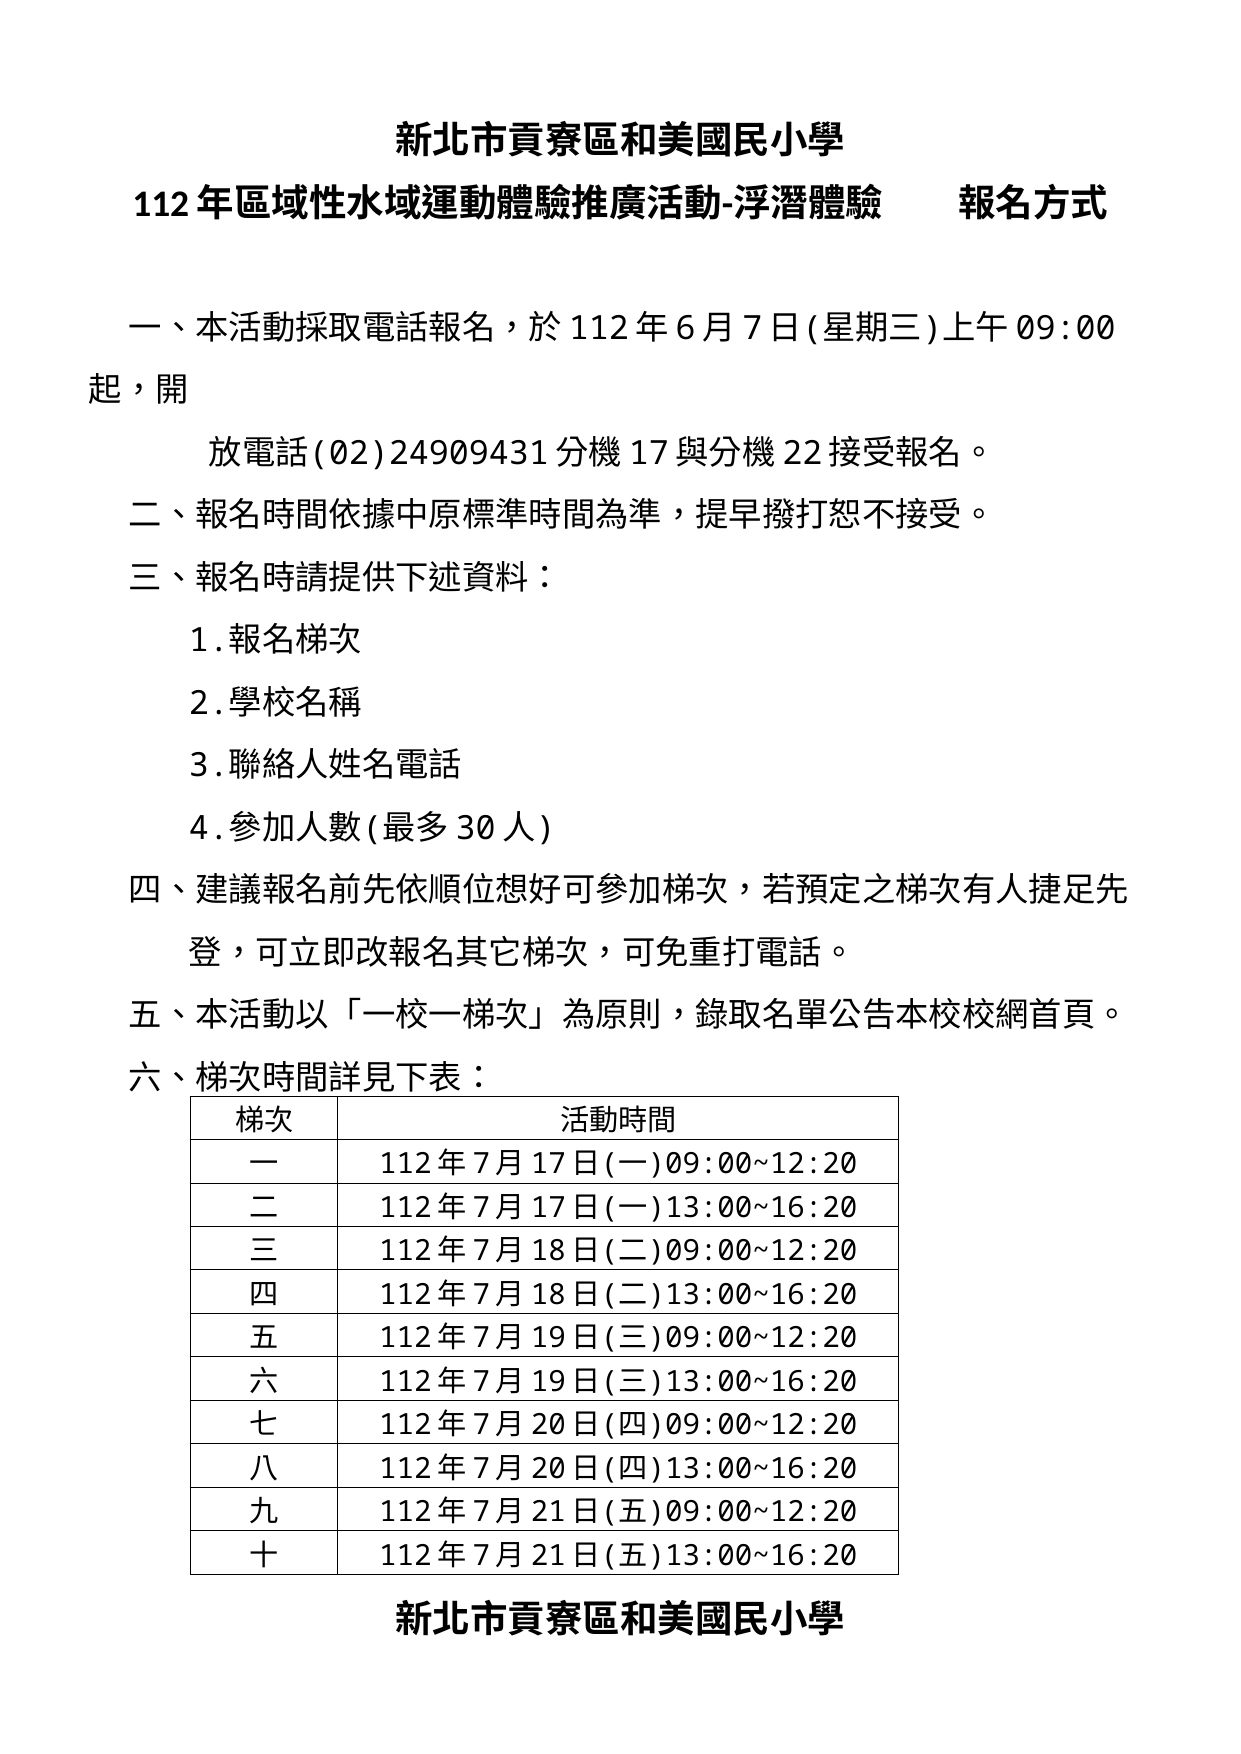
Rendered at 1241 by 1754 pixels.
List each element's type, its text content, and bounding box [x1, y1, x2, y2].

table_cell 112年7月18日(二)09:00~12:20 [338, 1227, 898, 1269]
table_cell 十 [191, 1531, 337, 1573]
text 新北市貢寮區和美國民小學 [89, 96, 1152, 158]
table_cell 四 [191, 1270, 337, 1313]
table_cell 三 [191, 1227, 337, 1269]
table_cell 九 [191, 1488, 337, 1530]
text 三、報名時請提供下述資料： 1.報名梯次 2.學校名稱 3.聯絡人姓名電話 4.參加人數(最多30人) [89, 533, 1152, 846]
table_cell 112年7月17日(一)13:00~16:20 [338, 1184, 898, 1226]
text 六、梯次時間詳見下表： [89, 1033, 1152, 1096]
text 112年區域性水域運動體驗推廣活動-浮潛體驗 報名方式 [89, 158, 1152, 221]
table_cell 112年7月21日(五)09:00~12:20 [338, 1488, 898, 1530]
table_cell 112年7月18日(二)13:00~16:20 [338, 1270, 898, 1313]
text 五、本活動以「一校一梯次」為原則，錄取名單公告本校校網首頁。 [89, 971, 1152, 1033]
table_cell 一 [191, 1140, 337, 1182]
table_cell 五 [191, 1314, 337, 1356]
table_cell 八 [191, 1444, 337, 1487]
table_cell 112年7月20日(四)09:00~12:20 [338, 1401, 898, 1443]
text 新北市貢寮區和美國民小學 [89, 1574, 1152, 1637]
table_cell 二 [191, 1184, 337, 1226]
table_header 梯次 [191, 1097, 337, 1139]
table_cell 112年7月20日(四)13:00~16:20 [338, 1444, 898, 1487]
table_cell 112年7月19日(三)13:00~16:20 [338, 1357, 898, 1400]
text 四、建議報名前先依順位想好可參加梯次，若預定之梯次有人捷足先登，可立即改報名其它梯次，可免重打電話。 [89, 846, 1152, 971]
table_cell 112年7月21日(五)13:00~16:20 [338, 1531, 898, 1573]
table_cell 112年7月19日(三)09:00~12:20 [338, 1314, 898, 1356]
table_cell 七 [191, 1401, 337, 1443]
table_header 活動時間 [338, 1097, 898, 1139]
text 一、本活動採取電話報名，於112年6月7日(星期三)上午09:00起，開 放電話(02)24909431分機17與分機22接受報名。 [89, 283, 1152, 471]
table_cell 六 [191, 1357, 337, 1400]
text 二、報名時間依據中原標準時間為準，提早撥打恕不接受。 [89, 471, 1152, 533]
table_cell 112年7月17日(一)09:00~12:20 [338, 1140, 898, 1182]
